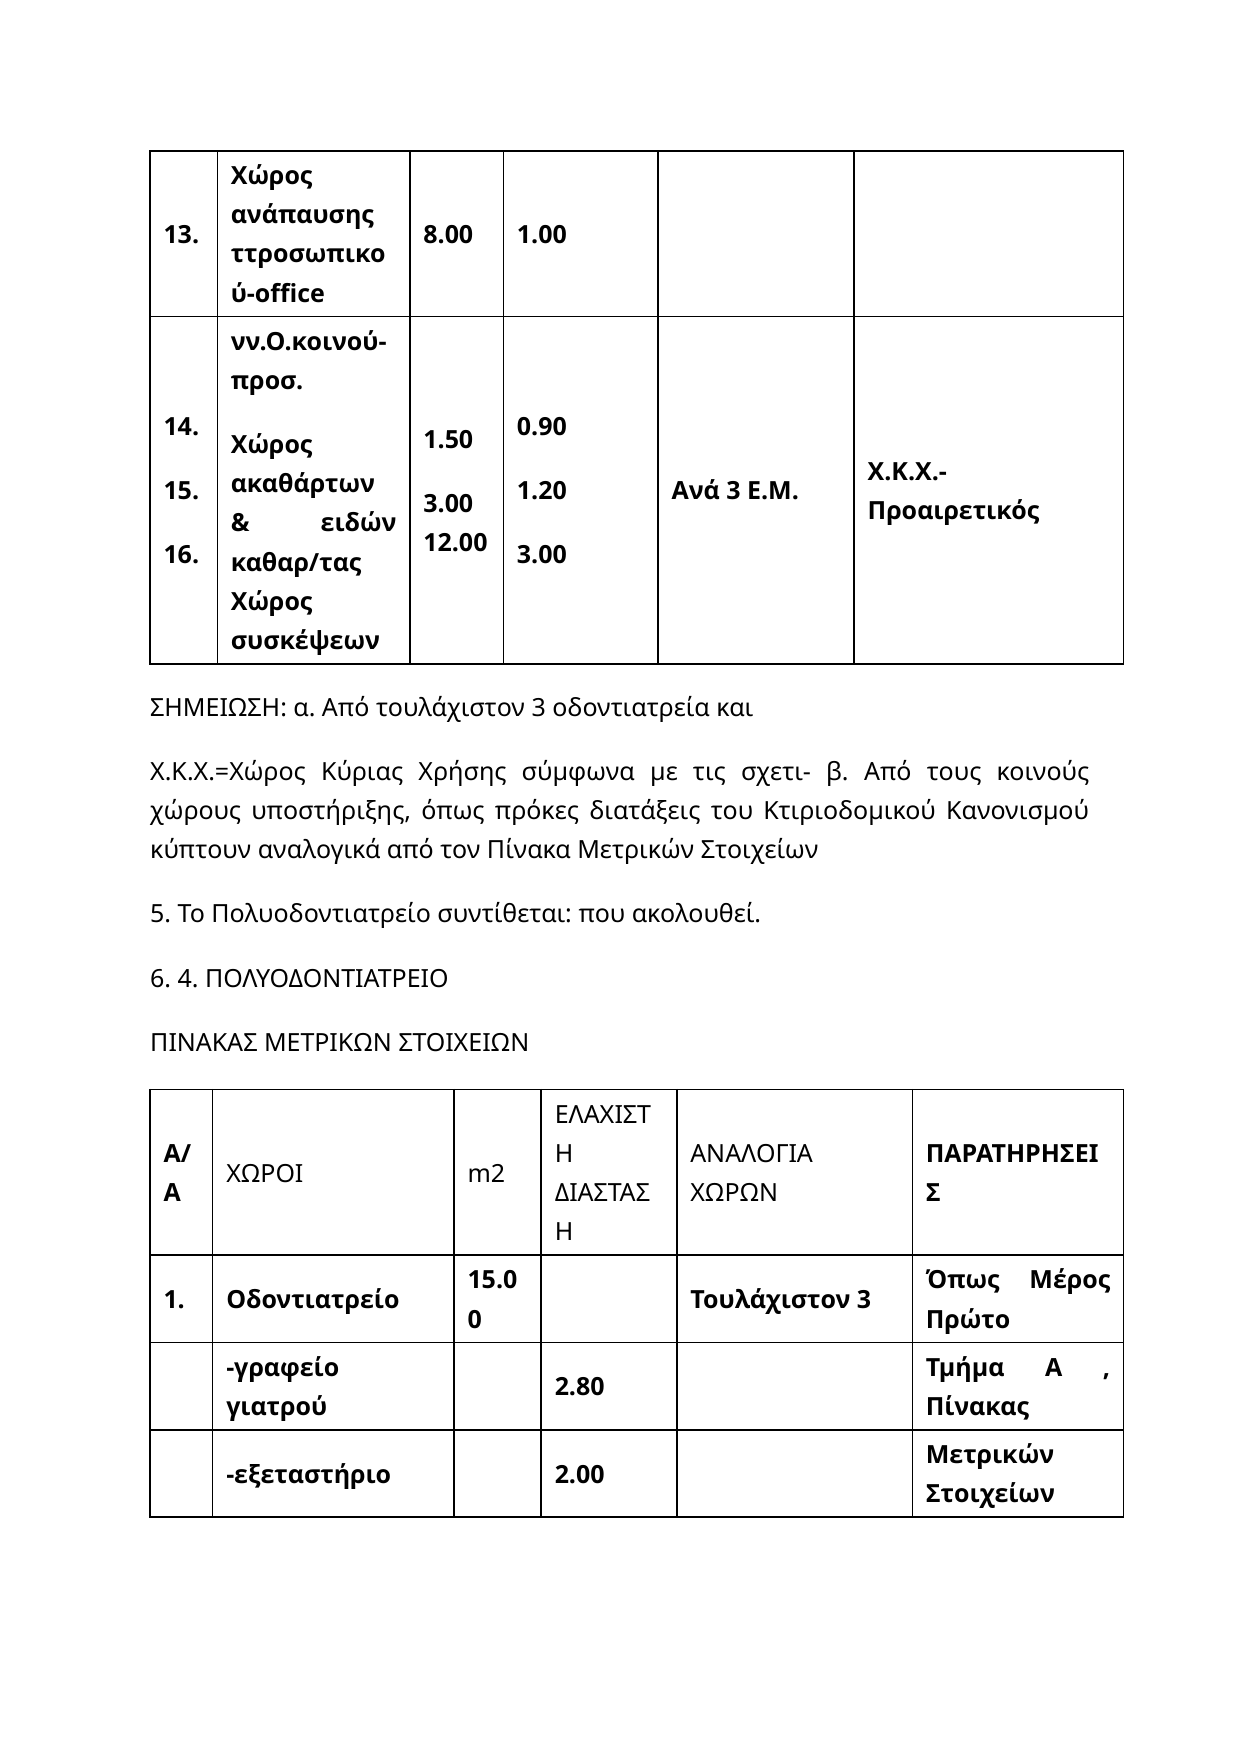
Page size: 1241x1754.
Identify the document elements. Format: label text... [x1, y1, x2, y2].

table_cell [855, 152, 1123, 316]
table_cell 1. [151, 1256, 212, 1342]
table_cell Ανά 3 E.M. [659, 317, 853, 663]
table_header ΕΛΑΧΙΣΤΗ ΔΙΑΣΤΑΣΗ [542, 1090, 676, 1254]
table_cell 1.50 3.00 12.00 [411, 317, 503, 663]
text Χ.Κ.Χ.=Χώρος Κύριας Χρήσης σύμφωνα με τις σχετι- β. Από τους κοινούς χώρους υποστήριξης, όπως πρόκες διατάξεις του Κτιριοδομικού Κανονισμού κύπτουν αναλογικά από τον Πίνακα Μετρικών Στοιχείων [150, 754, 1090, 866]
table_cell Οδοντιατρείο [213, 1256, 453, 1342]
table_cell 8.00 [411, 152, 503, 316]
table_cell [151, 1431, 212, 1516]
table_cell Τμήμα Α , Πίνακας [913, 1343, 1123, 1429]
table_cell -εξεταστήριο [213, 1431, 453, 1516]
table_cell 2.00 [542, 1431, 676, 1516]
table_header ΑΝΑΛΟΓΙΑ ΧΩΡΩΝ [678, 1090, 912, 1254]
table_cell -γραφείο γιατρού [213, 1343, 453, 1429]
table_cell [455, 1431, 540, 1516]
table_cell Όπως Μέρος Πρώτο [913, 1256, 1123, 1342]
table_cell [678, 1343, 912, 1429]
table_header m2 [455, 1090, 540, 1254]
table_cell [678, 1431, 912, 1516]
table_cell Μετρικών Στοιχείων [913, 1431, 1123, 1516]
table_cell 1.00 [504, 152, 657, 316]
table_header ΧΩΡΟΙ [213, 1090, 453, 1254]
table_cell Χ.Κ.Χ.-Προαιρετικός [855, 317, 1123, 663]
table_cell Χώρος ανάπαυσης ττροσωπικού-office [218, 152, 409, 316]
text ΠΙΝΑΚΑΣ ΜΕΤΡΙΚΩΝ ΣΤΟΙΧΕΙΩΝ [150, 1024, 1090, 1058]
table_cell 2.80 [542, 1343, 676, 1429]
text 6. 4. ΠΟΛΥΟΔΟΝΤΙΑΤΡΕΙΟ [150, 960, 1090, 994]
table_cell 15.00 [455, 1256, 540, 1342]
table_cell 0.90 1.20 3.00 [504, 317, 657, 663]
table_cell [542, 1256, 676, 1342]
table_header Α/Α [151, 1090, 212, 1254]
table_cell Τουλάχιστον 3 [678, 1256, 912, 1342]
text 5. Το Πολυοδοντιατρείο συντίθεται: που ακολουθεί. [150, 896, 1090, 930]
table_cell 14. 15. 16. [151, 317, 217, 663]
table_cell [151, 1343, 212, 1429]
table_cell [455, 1343, 540, 1429]
table_cell [659, 152, 853, 316]
text ΣΗΜΕΙΩΣΗ: α. Από τουλάχιστον 3 οδοντιατρεία και [150, 689, 1090, 723]
table_header ΠΑΡΑΤΗΡΗΣΕΙΣ [913, 1090, 1123, 1254]
table_cell νν.Ο.κοινού-προσ. Χώρος ακαθάρτων & ειδών καθαρ/τας Χώρος συσκέψεων [218, 317, 409, 663]
table_cell 13. [151, 152, 217, 316]
